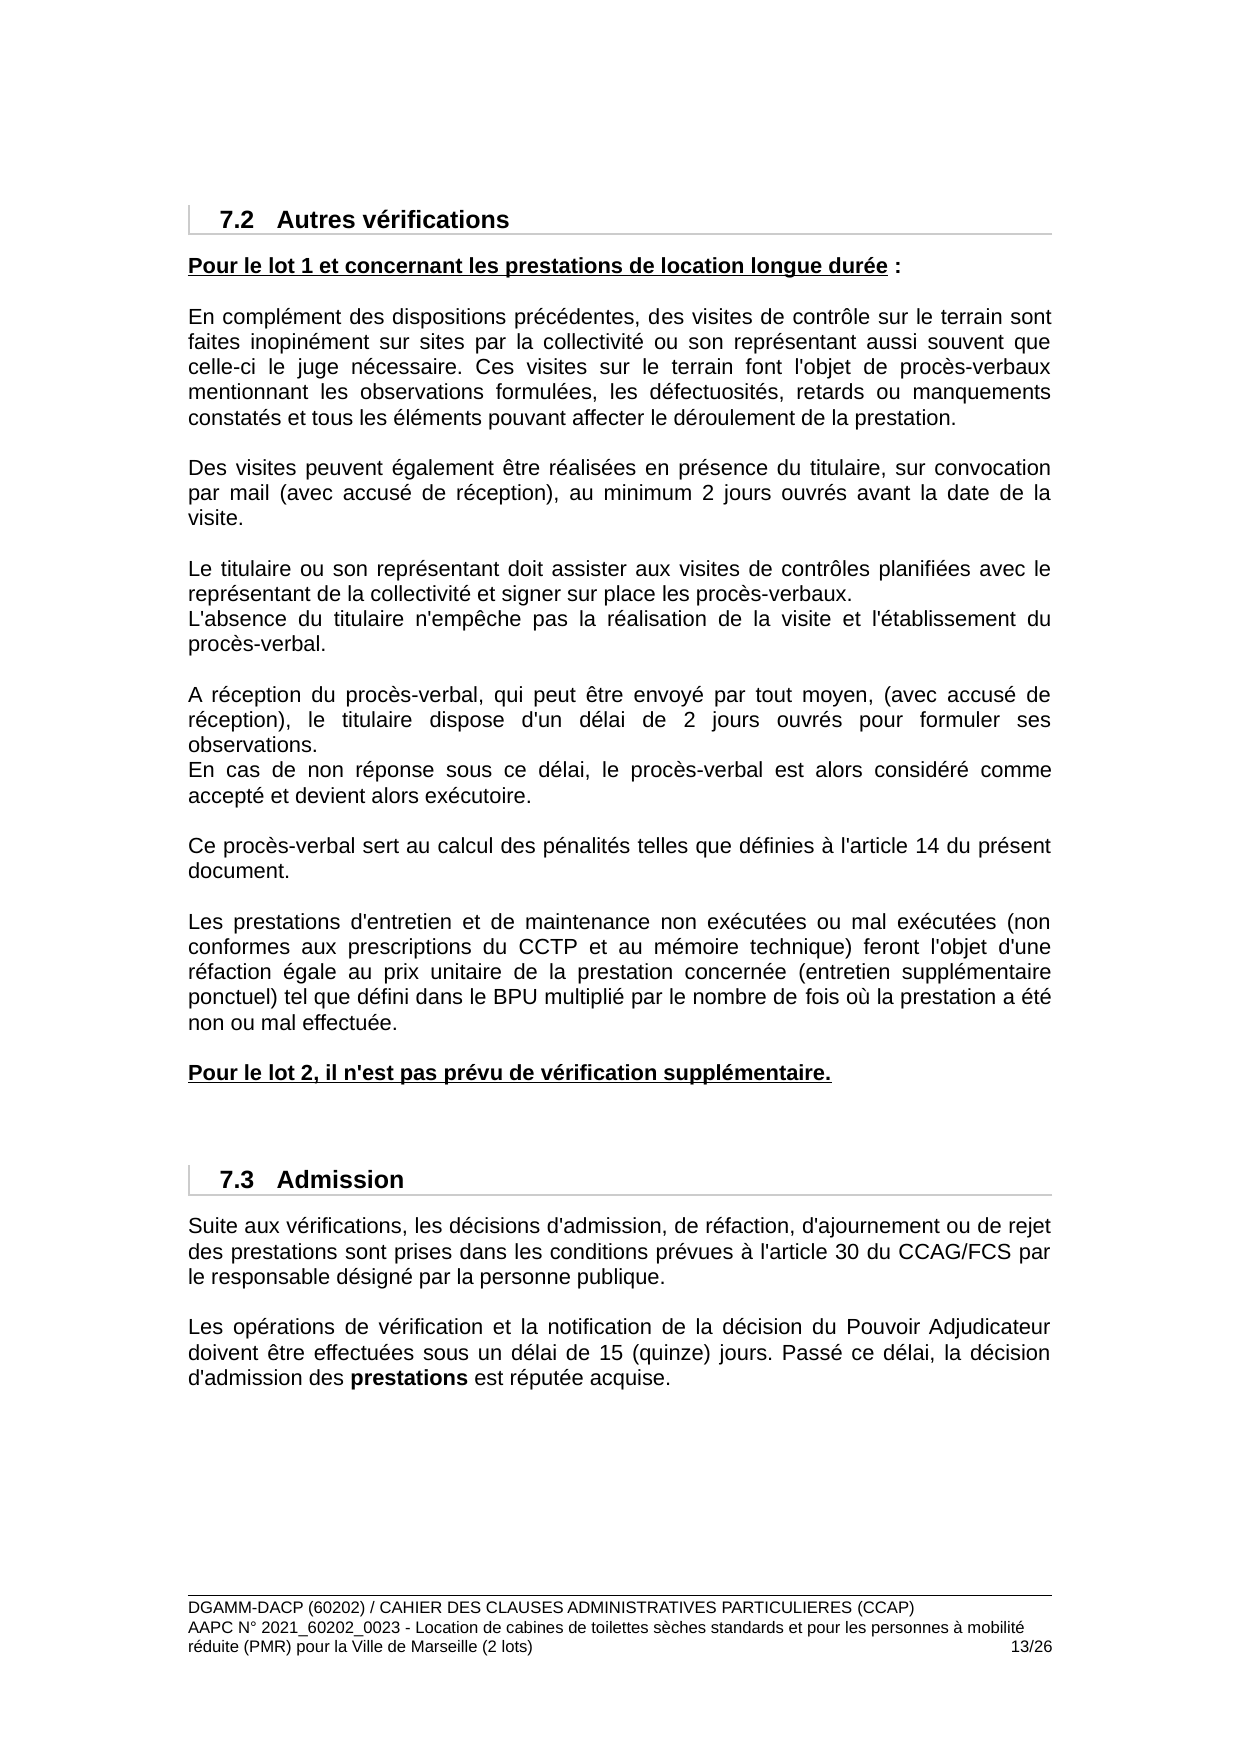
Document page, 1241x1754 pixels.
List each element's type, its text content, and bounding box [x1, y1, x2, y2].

subtitle Autres vérifications [188, 204, 1052, 233]
text Le titulaire ou son représentant doit assister aux visites de contrôles planifiées avec le représentant de la collectivité et signer sur place les procès-verbaux. [188, 556, 1052, 606]
text Pour le lot 1 et concernant les prestations de location longue durée : [188, 253, 1052, 278]
text L'absence du titulaire n'empêche pas la réalisation de la visite et l'établissement du procès-verbal. [188, 606, 1052, 656]
text A réception du procès-verbal, qui peut être envoyé par tout moyen, (avec accusé de réception), le titulaire dispose d'un délai de 2 jours ouvrés pour formuler ses observations. [188, 682, 1052, 757]
text Suite aux vérifications, les décisions d'admission, de réfaction, d'ajournement ou de rejet des prestations sont prises dans les conditions prévues à l'article 30 du CCAG/FCS par le responsable désigné par la personne publique. [188, 1213, 1052, 1289]
subtitle Admission [190, 1165, 1052, 1194]
text Ce procès-verbal sert au calcul des pénalités telles que définies à l'article 14 du présent document. [188, 833, 1052, 883]
text Des visites peuvent également être réalisées en présence du titulaire, sur convocation par mail (avec accusé de réception), au minimum 2 jours ouvrés avant la date de la visite. [188, 455, 1052, 530]
text En complément des dispositions précédentes, des visites de contrôle sur le terrain sont faites inopinément sur sites par la collectivité ou son représentant aussi souvent que celle-ci le juge nécessaire. Ces visites sur le terrain font l'objet de procès-verbaux mentionnant les observations formulées, les défectuosités, retards ou manquements constatés et tous les éléments pouvant affecter le déroulement de la prestation. [188, 303, 1052, 429]
text En cas de non réponse sous ce délai, le procès-verbal est alors considéré comme accepté et devient alors exécutoire. [188, 757, 1052, 808]
text Les prestations d'entretien et de maintenance non exécutées ou mal exécutées (non conformes aux prescriptions du CCTP et au mémoire technique) feront l'objet d'une réfaction égale au prix unitaire de la prestation concernée (entretien supplémentaire ponctuel) tel que défini dans le BPU multiplié par le nombre de fois où la prestation a été non ou mal effectuée. [188, 908, 1052, 1034]
text Les opérations de vérification et la notification de la décision du Pouvoir Adjudicateur doivent être effectuées sous un délai de 15 (quinze) jours. Passé ce délai, la décision d'admission des prestations est réputée acquise. [188, 1314, 1052, 1390]
text Pour le lot 2, il n'est pas prévu de vérification supplémentaire. [188, 1060, 1052, 1085]
